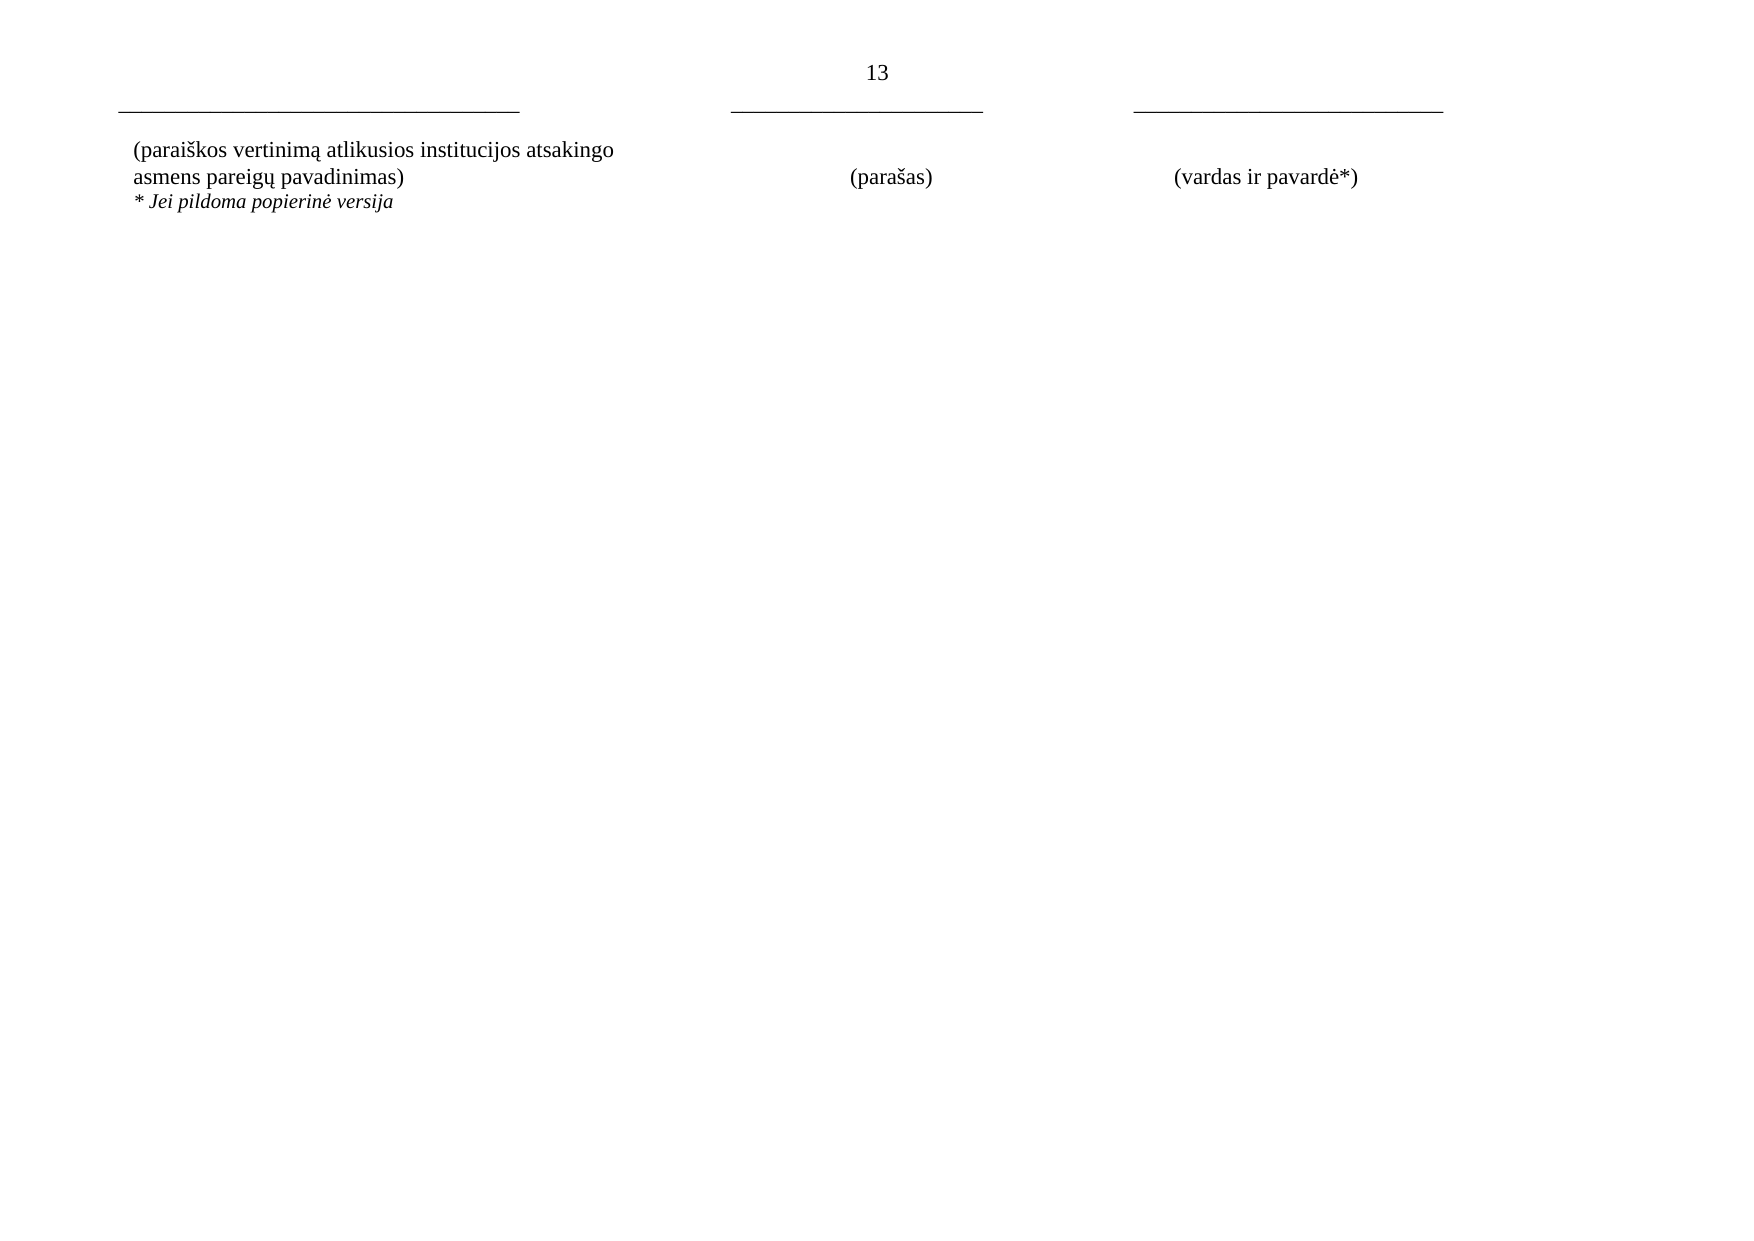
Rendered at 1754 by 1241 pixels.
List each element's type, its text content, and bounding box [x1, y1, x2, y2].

text ___________________________________ ______________________ ___________________________ [118, 88, 1636, 115]
text (paraiškos vertinimą atlikusios institucijos atsakingo [133, 136, 1636, 163]
text asmens pareigų pavadinimas) (parašas) (vardas ir pavardė*) [133, 163, 1636, 189]
text * Jei pildoma popierinė versija [118, 189, 1636, 213]
